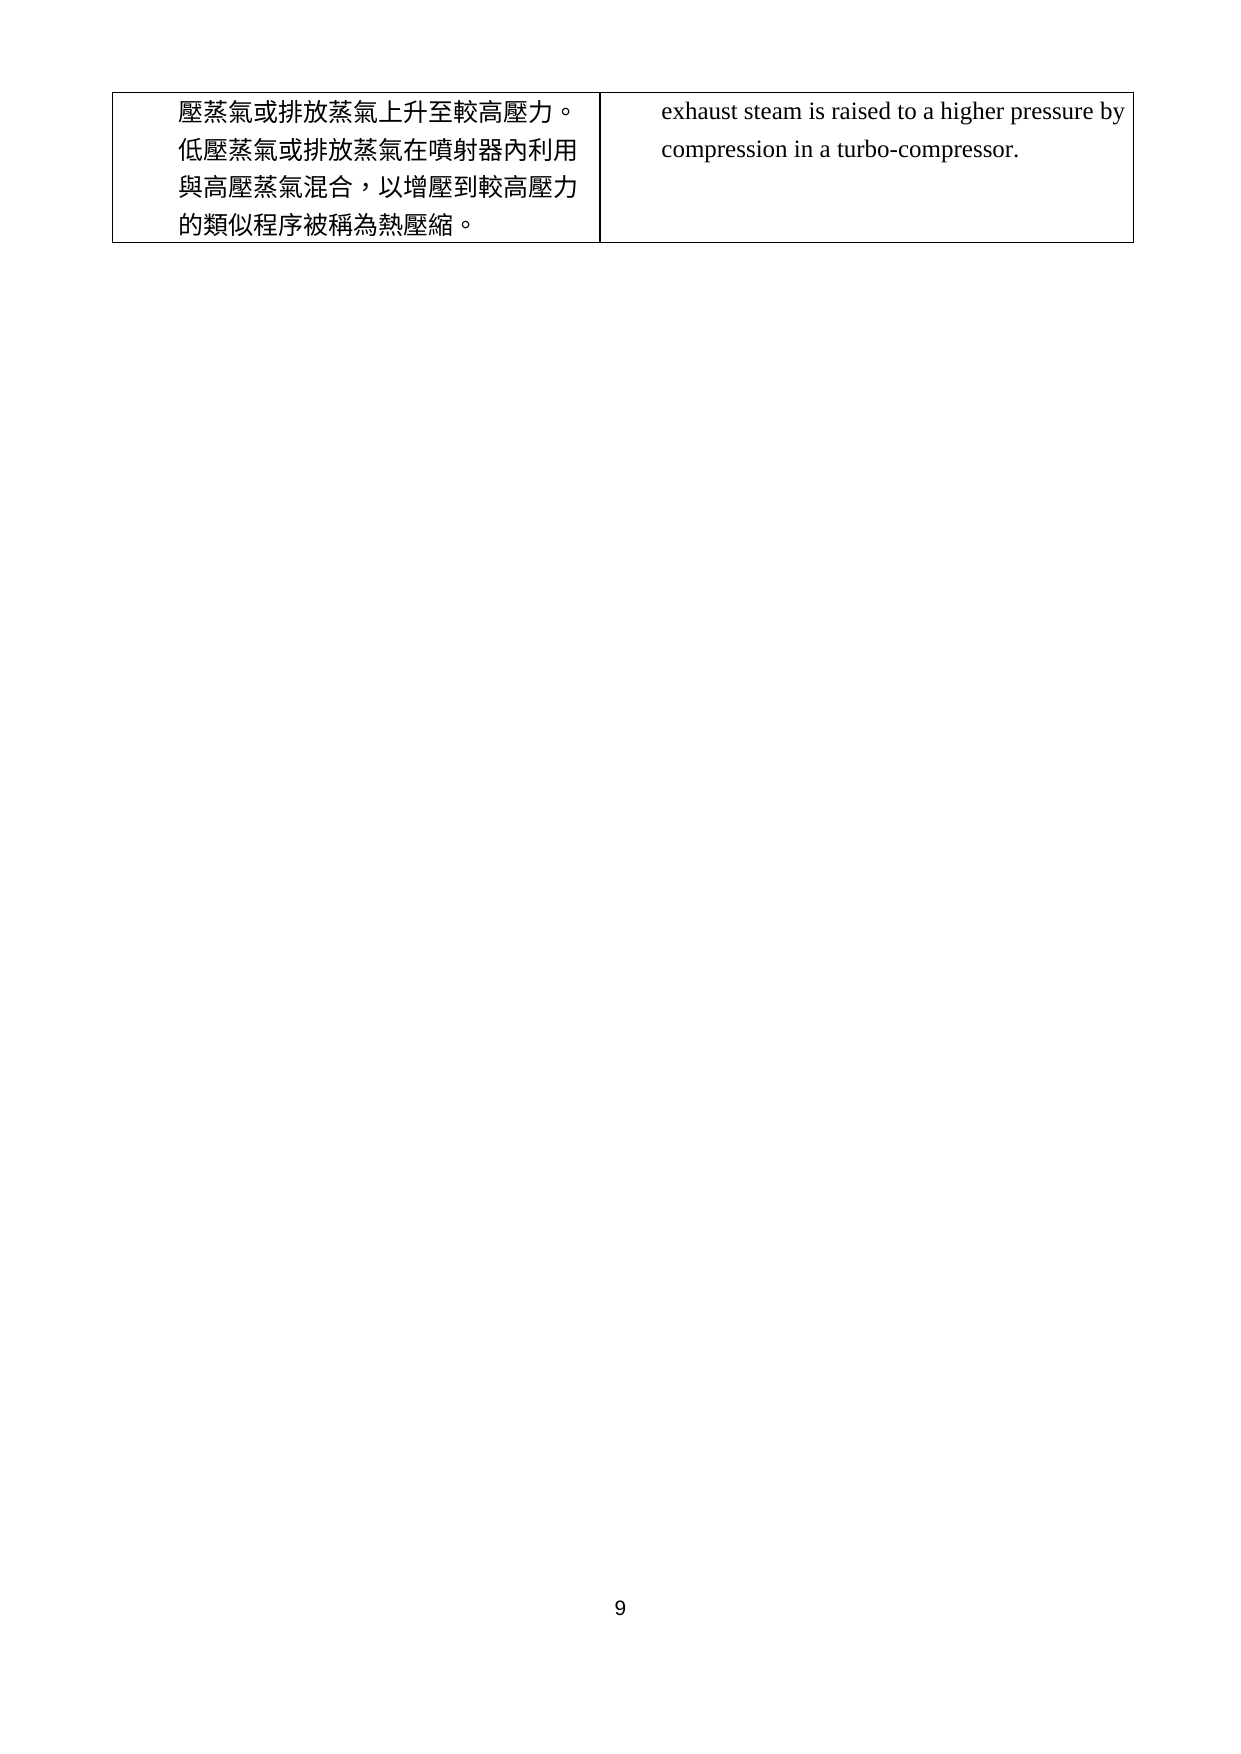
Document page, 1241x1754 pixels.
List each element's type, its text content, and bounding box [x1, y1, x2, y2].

table_cell 壓蒸氣或排放蒸氣上升至較高壓力。低壓蒸氣或排放蒸氣在噴射器內利用與高壓蒸氣混合，以增壓到較高壓力的類似程序被稱為熱壓縮。 [113, 93, 599, 242]
table_cell exhaust steam is raised to a higher pressure by compression in a turbo-compressor. [601, 93, 1133, 242]
